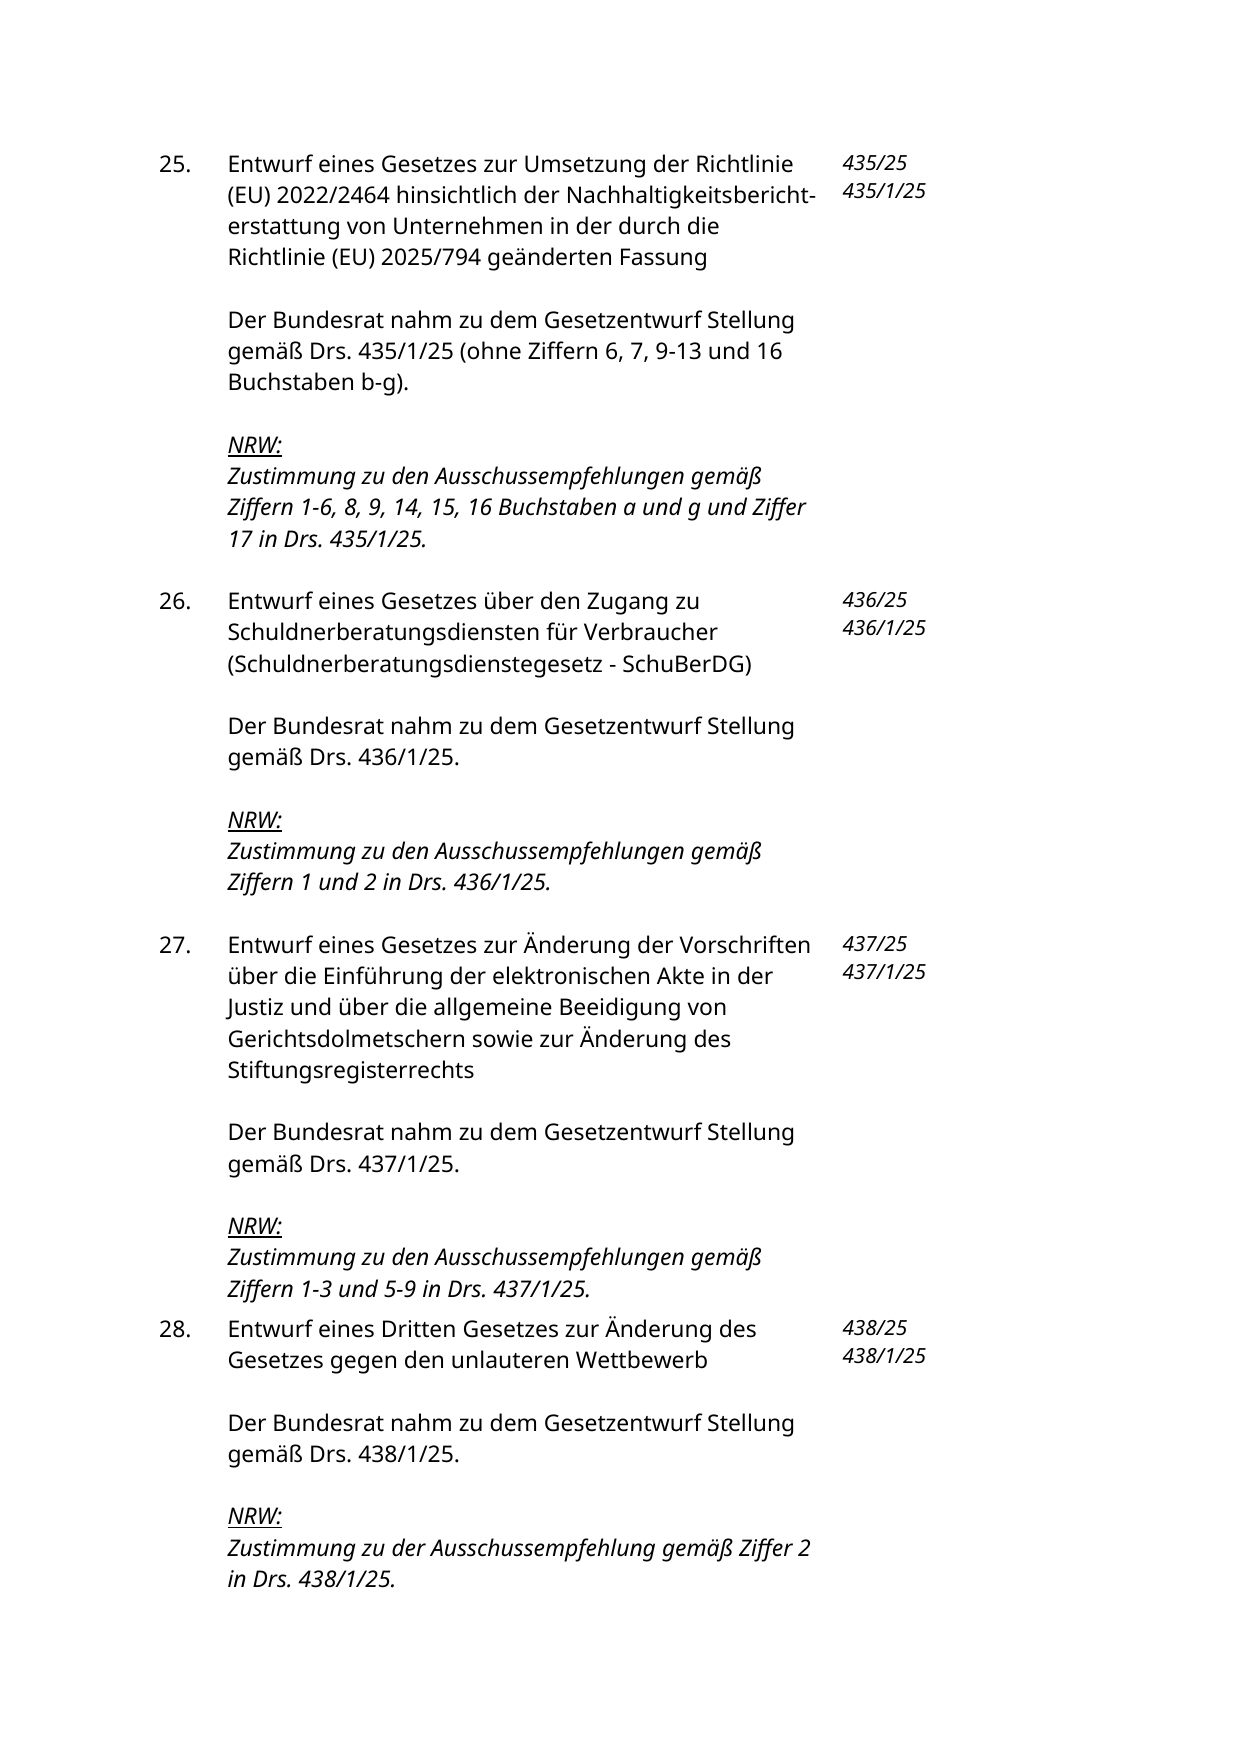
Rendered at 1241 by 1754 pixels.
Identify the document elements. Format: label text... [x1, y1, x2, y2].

table_cell 25. [148, 148, 216, 585]
table_cell 28. [148, 1313, 216, 1625]
table_cell 26. [148, 585, 216, 929]
table_cell Entwurf eines Dritten Gesetzes zur Änderung des Gesetzes gegen den unlauteren Wettbewerb Der Bundesrat nahm zu dem Gesetzentwurf Stellung gemäß Drs. 438/1/25. NRW: Zustimmung zu der Ausschussempfehlung gemäß Ziffer 2 in Drs. 438/1/25. [216, 1313, 831, 1625]
table_cell 437/25 437/1/25 [831, 929, 970, 1313]
table_cell 435/25 435/1/25 [831, 148, 970, 585]
table_cell Entwurf eines Gesetzes zur Umsetzung der Richtlinie (EU) 2022/2464 hinsichtlich der Nachhaltigkeits­bericht­erstattung von Unternehmen in der durch die Richtlinie (EU) 2025/794 geänderten Fassung Der Bundesrat nahm zu dem Gesetzentwurf Stellung gemäß Drs. 435/1/25 (ohne Ziffern 6, 7, 9-13 und 16 Buchstaben b-g). NRW: Zustimmung zu den Ausschussempfehlungen gemäß Ziffern 1-6, 8, 9, 14, 15, 16 Buchstaben a und g und Ziffer 17 in Drs. 435/1/25. [216, 148, 831, 585]
table_cell 438/25 438/1/25 [831, 1313, 970, 1625]
table_cell 27. [148, 929, 216, 1313]
table_cell 436/25 436/1/25 [831, 585, 970, 929]
table_cell Entwurf eines Gesetzes über den Zugang zu Schuldner­beratungsdiensten für Verbraucher (Schuldner­beratungsdienstegesetz - SchuBerDG) Der Bundesrat nahm zu dem Gesetzentwurf Stellung gemäß Drs. 436/1/25. NRW: Zustimmung zu den Ausschussempfehlungen gemäß Ziffern 1 und 2 in Drs. 436/1/25. [216, 585, 831, 929]
table_cell Entwurf eines Gesetzes zur Änderung der Vorschriften über die Einführung der elektronischen Akte in der Justiz und über die allgemeine Beeidigung von Gerichts­dolmetschern sowie zur Änderung des Stiftungsregisterrechts Der Bundesrat nahm zu dem Gesetzentwurf Stellung gemäß Drs. 437/1/25. NRW: Zustimmung zu den Ausschussempfehlungen gemäß Ziffern 1-3 und 5-9 in Drs. 437/1/25. [216, 929, 831, 1313]
